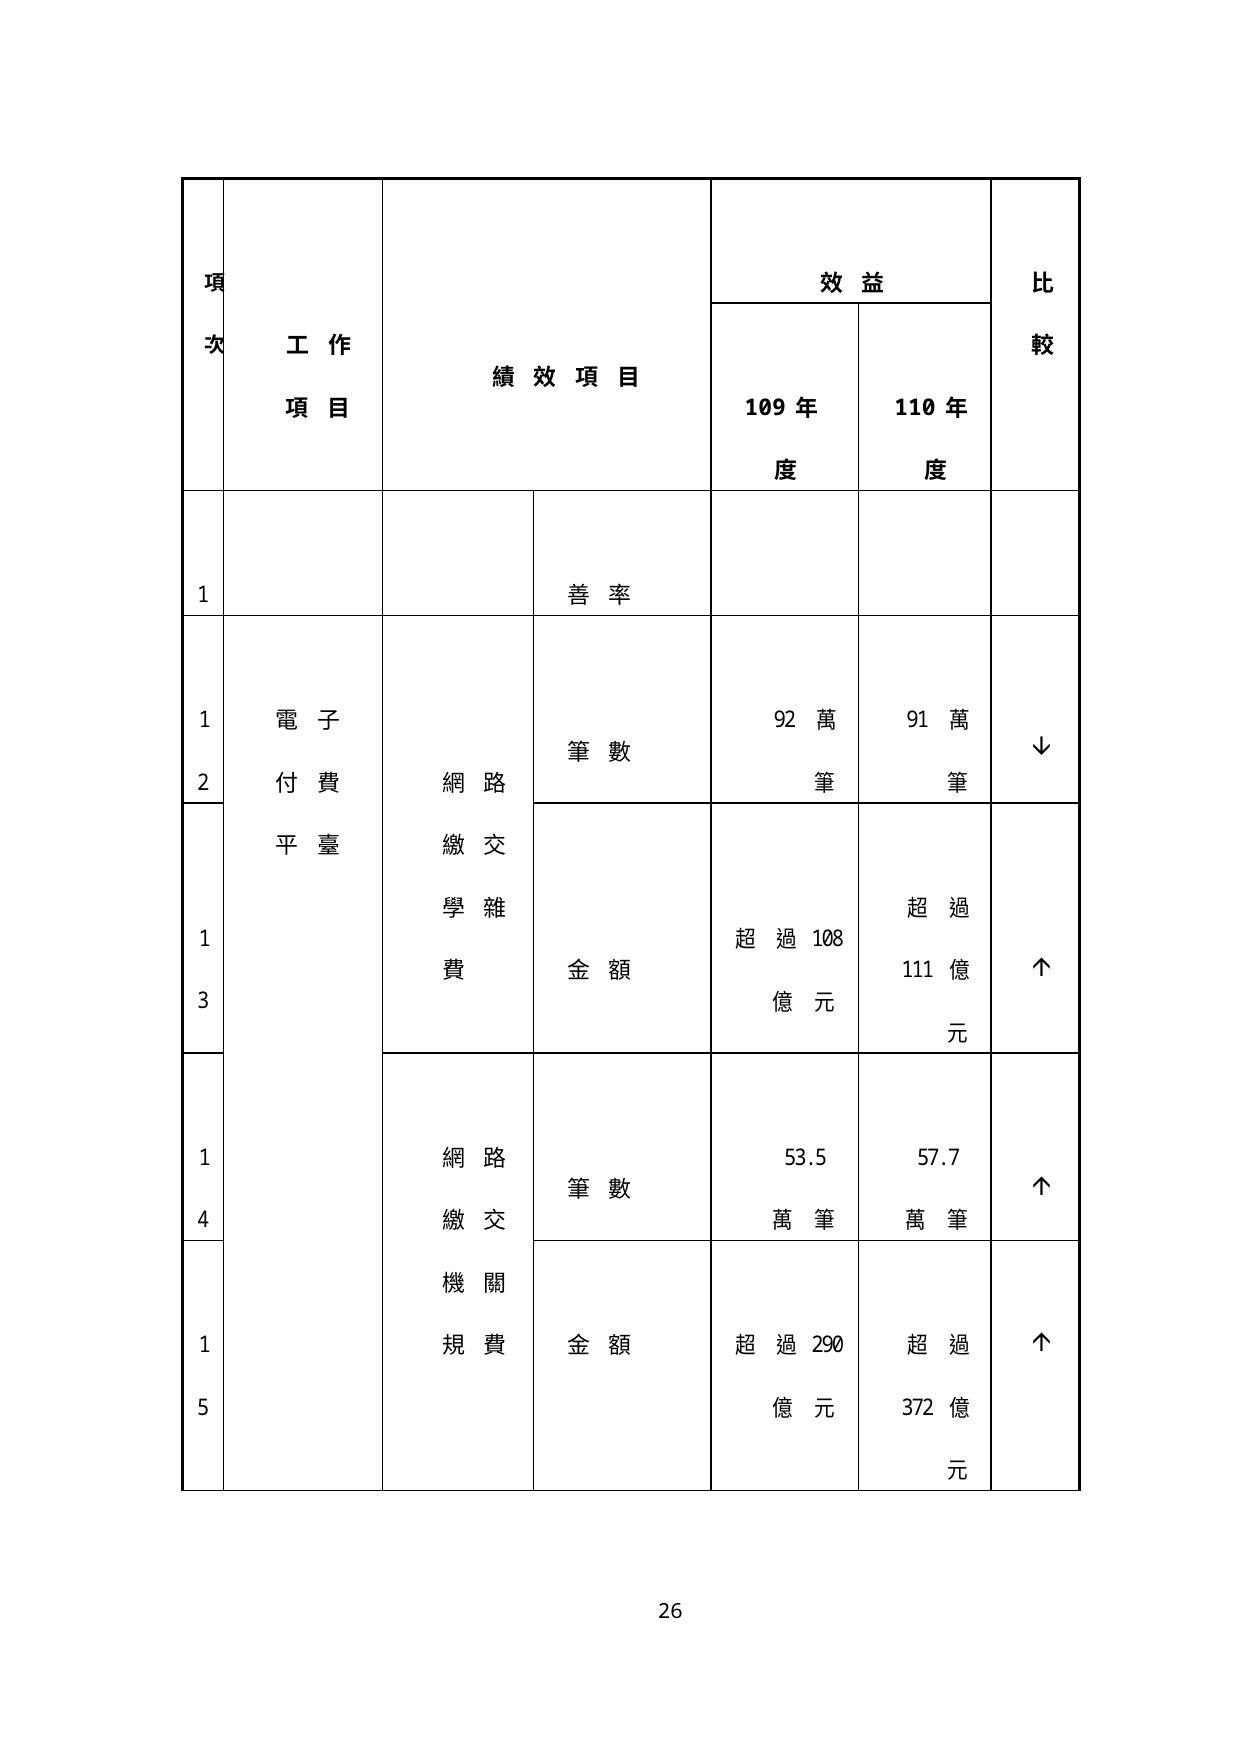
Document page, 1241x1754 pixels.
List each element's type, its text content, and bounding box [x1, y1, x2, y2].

table_cell [383, 491, 533, 615]
table_cell 57.7萬筆 [859, 1054, 990, 1240]
table_cell  [992, 1054, 1078, 1240]
table_cell 110年度 [859, 304, 990, 490]
table_cell 網路繳交學雜費 [383, 616, 533, 1052]
table_cell  [992, 616, 1078, 802]
table_cell 金額 [534, 1241, 710, 1490]
table_cell [224, 491, 382, 615]
table_cell [712, 491, 858, 615]
table_cell 超過372億元 [859, 1241, 990, 1490]
table_cell [859, 491, 990, 615]
table_cell  [992, 1241, 1078, 1490]
table_cell 109年度 [712, 304, 858, 490]
table_cell 網路繳交機關規費 [383, 1054, 533, 1490]
table_cell 善率 [534, 491, 710, 615]
table_cell 筆數 [534, 616, 710, 802]
table_cell 92萬筆 [712, 616, 858, 802]
table_cell 15 [184, 1241, 223, 1490]
table_cell [992, 491, 1078, 615]
table_header 比較 [992, 180, 1078, 490]
table_header 效益 [712, 180, 990, 302]
table_cell 14 [184, 1054, 223, 1240]
table_header 工作項目 [224, 180, 382, 490]
table_cell 91萬筆 [859, 616, 990, 802]
table_cell 超過108億元 [712, 804, 858, 1052]
table_cell 12 [184, 616, 223, 802]
table_cell 超過111億元 [859, 804, 990, 1052]
table_cell  [992, 804, 1078, 1052]
table_cell 電子付費平臺 [224, 616, 382, 1490]
table_cell 筆數 [534, 1054, 710, 1240]
table_cell 13 [184, 804, 223, 1052]
table_cell 53.5萬筆 [712, 1054, 858, 1240]
table_cell 金額 [534, 804, 710, 1052]
table_cell 1 [184, 491, 223, 615]
table_header 績效項目 [383, 180, 710, 490]
table_header 項次 [184, 180, 223, 490]
table_cell 超過290億元 [712, 1241, 858, 1490]
